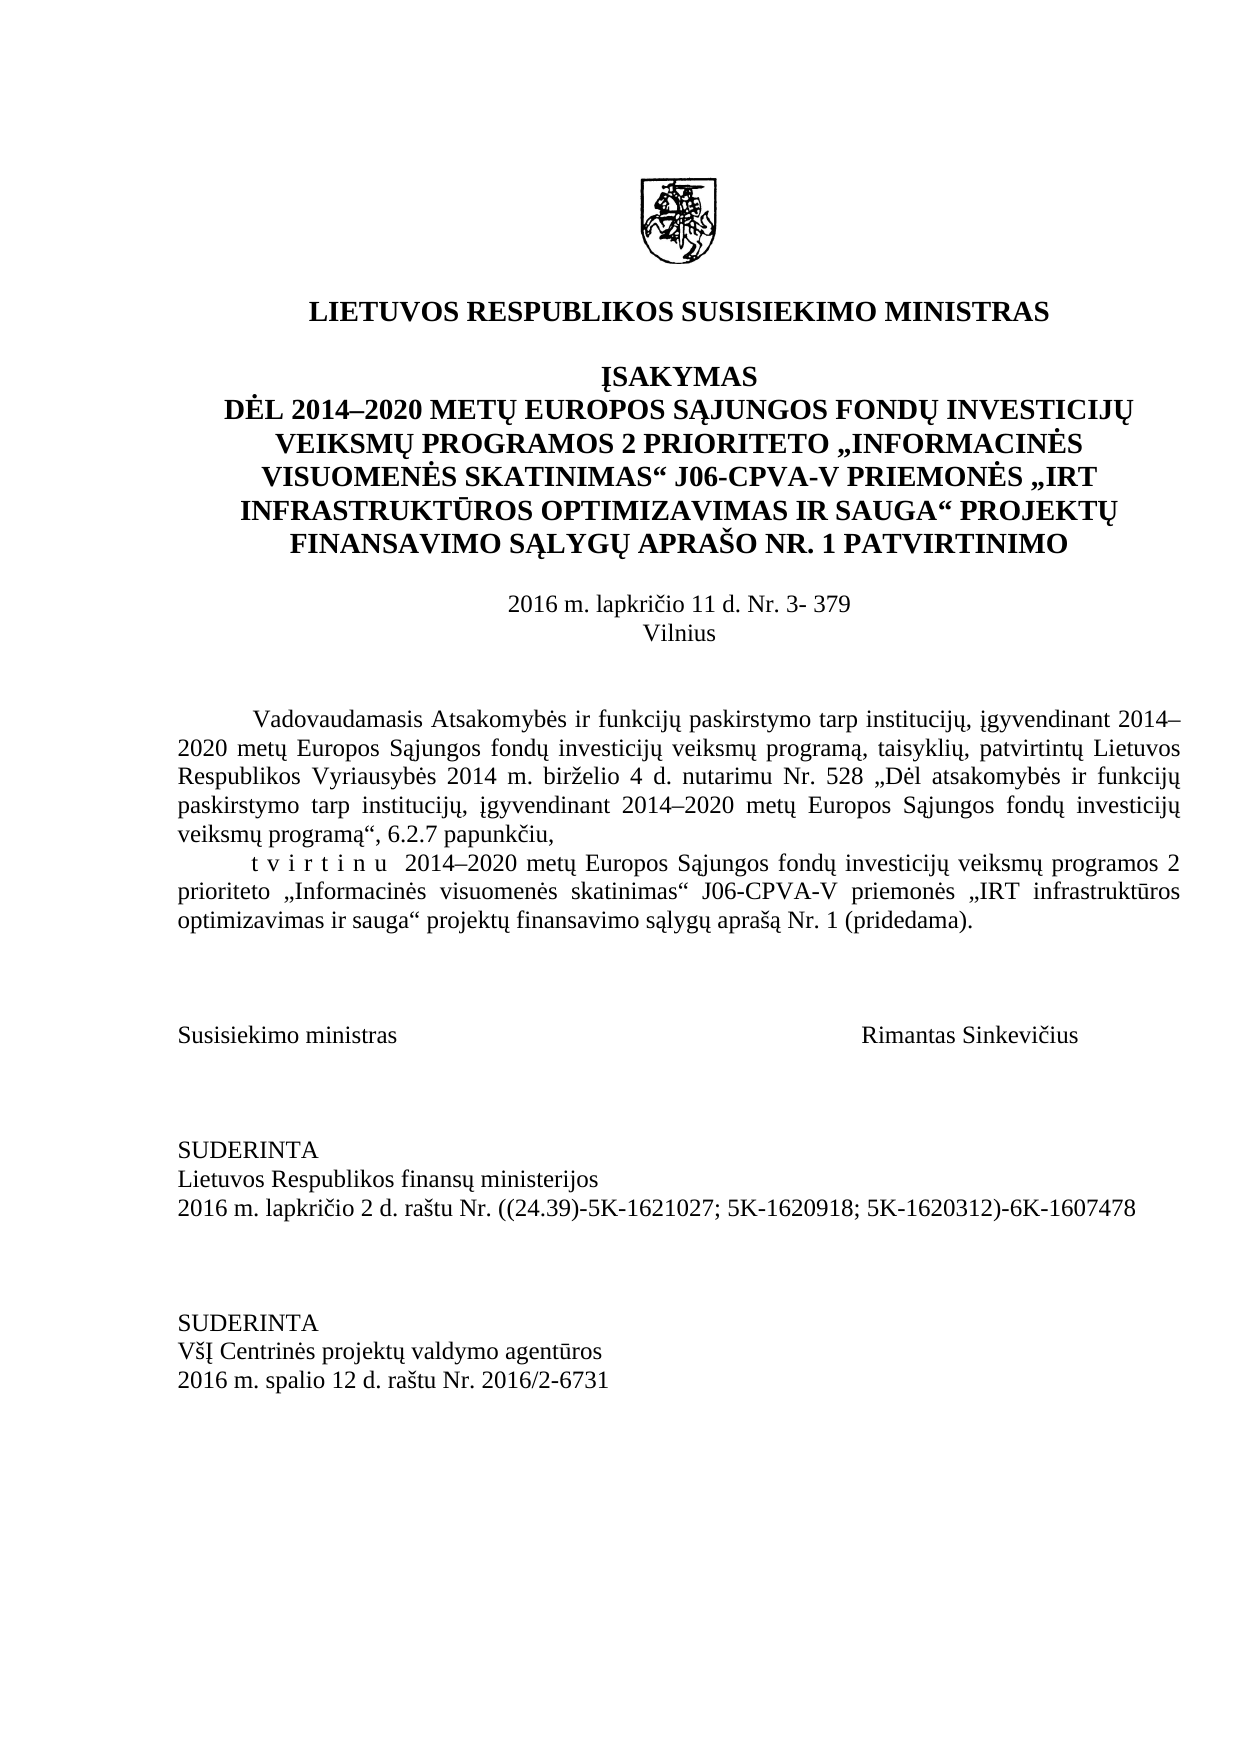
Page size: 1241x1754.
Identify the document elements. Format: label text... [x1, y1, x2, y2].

text ĮSAKYMAS [177, 359, 1181, 392]
text LIETUVOS RESPUBLIKOS SUSISIEKIMO MINISTRAS [177, 294, 1181, 328]
text VšĮ Centrinės projektų valdymo agentūros [177, 1336, 1181, 1365]
text 2016 m. spalio 12 d. raštu Nr. 2016/2-6731 [177, 1365, 1181, 1394]
text DĖL 2014–2020 METŲ EUROPOS SĄJUNGOS FONDŲ INVESTICIJŲ VEIKSMŲ PROGRAMOS 2 PRIORITETO „INFORMACINĖS VISUOMENĖS SKATINIMAS“ J06-CPVA-V PRIEMONĖS „IRT INFRASTRUKTŪROS OPTIMIZAVIMAS IR SAUGA“ PROJEKTŲ FINANSAVIMO SĄLYGŲ APRAŠO NR. 1 PATVIRTINIMO [177, 392, 1181, 560]
text t v i r t i n u 2014–2020 metų Europos Sąjungos fondų investicijų veiksmų programos 2 prioriteto „Informacinės visuomenės skatinimas“ J06-CPVA-V priemonės „IRT infrastruktūros optimizavimas ir sauga“ projektų finansavimo sąlygų aprašą Nr. 1 (pridedama). [177, 848, 1181, 934]
text Susisiekimo ministras Rimantas Sinkevičius [177, 1020, 1181, 1049]
text 2016 m. lapkričio 2 d. raštu Nr. ((24.39)-5K-1621027; 5K-1620918; 5K-1620312)-6K-1607478 [177, 1193, 1181, 1221]
text Vadovaudamasis Atsakomybės ir funkcijų paskirstymo tarp institucijų, įgyvendinant 2014–2020 metų Europos Sąjungos fondų investicijų veiksmų programą, taisyklių, patvirtintų Lietuvos Respublikos Vyriausybės 2014 m. birželio 4 d. nutarimu Nr. 528 „Dėl atsakomybės ir funkcijų paskirstymo tarp institucijų, įgyvendinant 2014–2020 metų Europos Sąjungos fondų investicijų veiksmų programą“, 6.2.7 papunkčiu, [177, 704, 1181, 848]
text SUDERINTA [177, 1135, 1181, 1164]
text 2016 m. lapkričio 11 d. Nr. 3- 379 [177, 589, 1181, 618]
text Vilnius [177, 618, 1181, 646]
text SUDERINTA [177, 1308, 1181, 1336]
text Lietuvos Respublikos finansų ministerijos [177, 1164, 1181, 1193]
